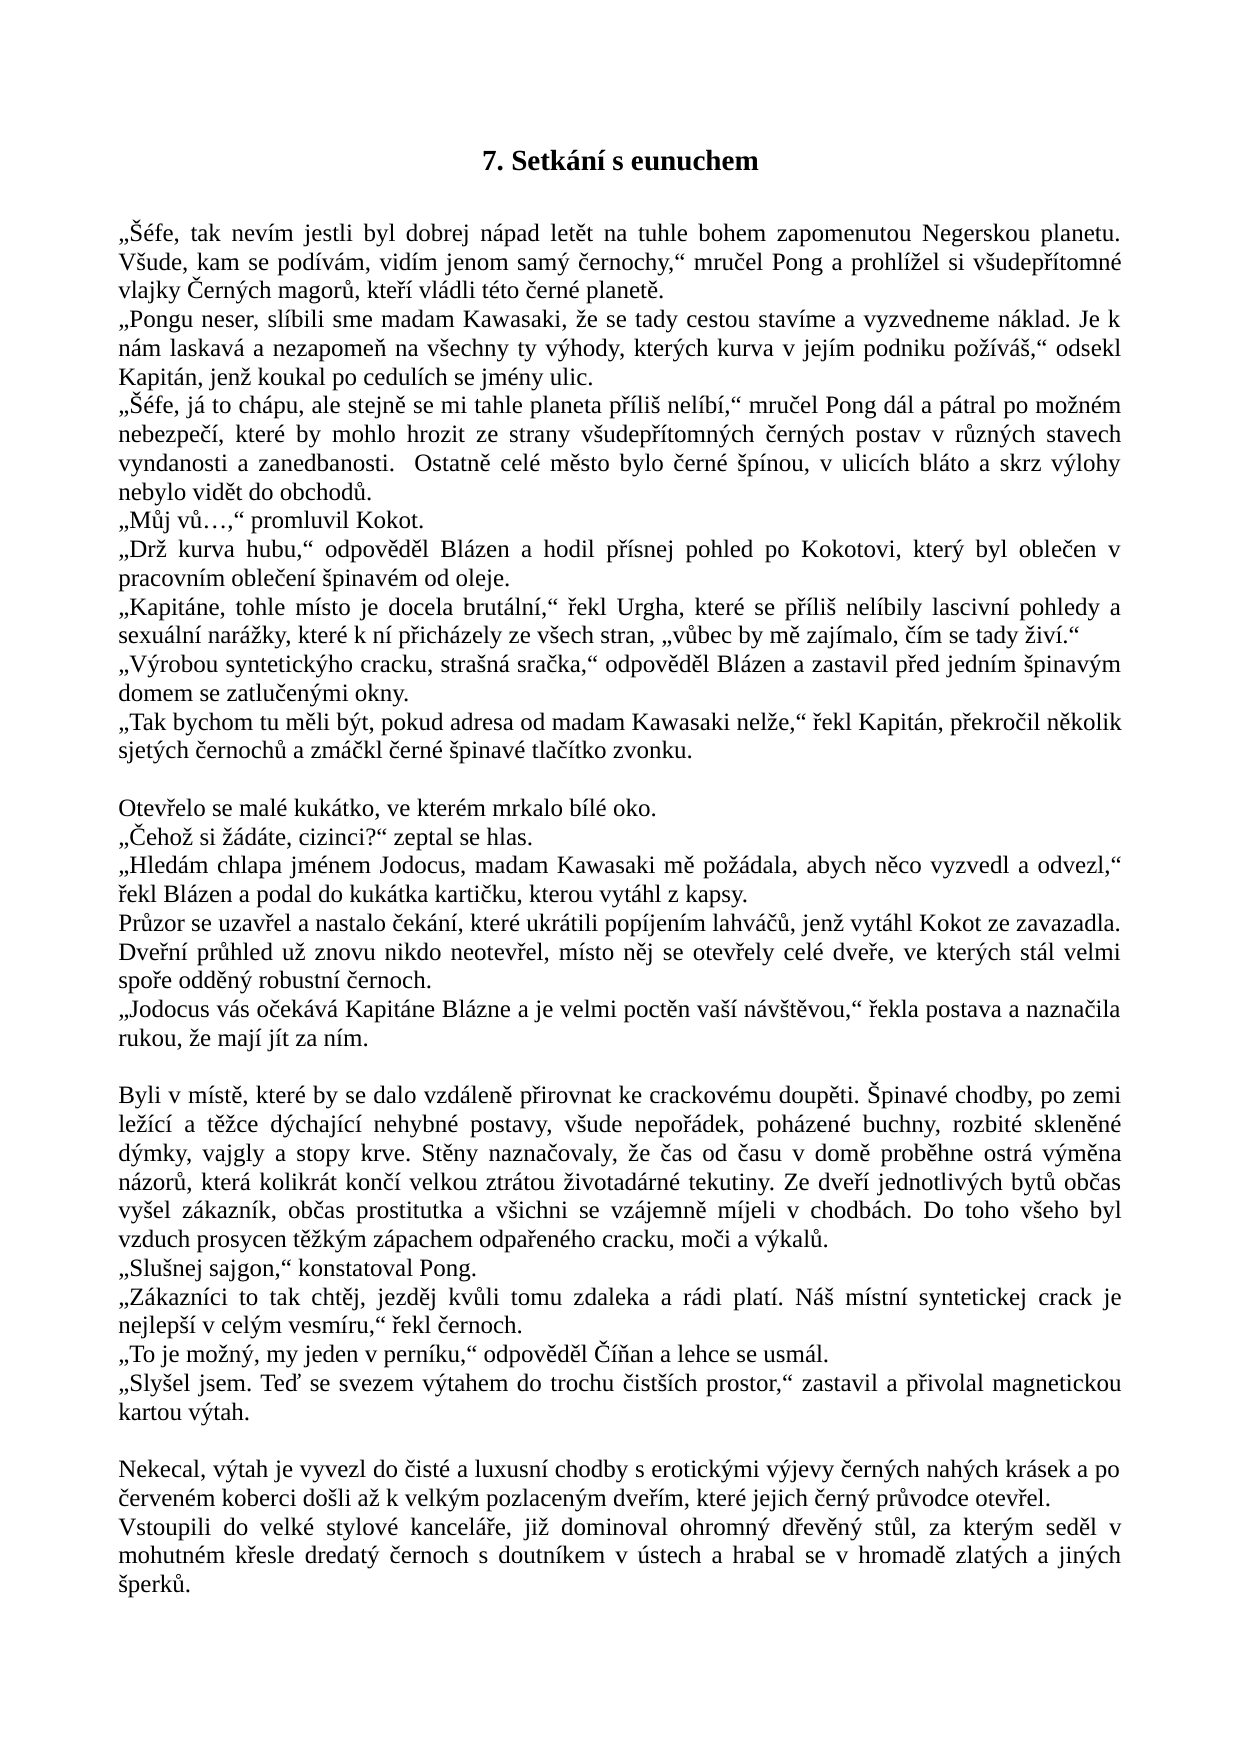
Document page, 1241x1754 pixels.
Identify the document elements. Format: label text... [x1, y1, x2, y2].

text „Výrobou syntetickýho cracku, strašná sračka,“ odpověděl Blázen a zastavil před jedním špinavým domem se zatlučenými okny. [118, 649, 1122, 707]
text „Šéfe, já to chápu, ale stejně se mi tahle planeta příliš nelíbí,“ mručel Pong dál a pátral po možném nebezpečí, které by mohlo hrozit ze strany všudepřítomných černých postav v různých stavech vyndanosti a zanedbanosti. Ostatně celé město bylo černé špínou, v ulicích bláto a skrz výlohy nebylo vidět do obchodů. [118, 390, 1122, 505]
text „Drž kurva hubu,“ odpověděl Blázen a hodil přísnej pohled po Kokotovi, který byl oblečen v pracovním oblečení špinavém od oleje. [118, 534, 1122, 592]
text Průzor se uzavřel a nastalo čekání, které ukrátili popíjením lahváčů, jenž vytáhl Kokot ze zavazadla. [118, 908, 1122, 937]
text „To je možný, my jeden v perníku,“ odpověděl Číňan a lehce se usmál. [118, 1339, 1122, 1368]
text Nekecal, výtah je vyvezl do čisté a luxusní chodby s erotickými výjevy černých nahých krásek a po červeném koberci došli až k velkým pozlaceným dveřím, které jejich černý průvodce otevřel. [118, 1454, 1122, 1512]
text Byli v místě, které by se dalo vzdáleně přirovnat ke crackovému doupěti. Špinavé chodby, po zemi ležící a těžce dýchající nehybné postavy, všude nepořádek, poházené buchny, rozbité skleněné dýmky, vajgly a stopy krve. Stěny naznačovaly, že čas od času v domě proběhne ostrá výměna názorů, která kolikrát končí velkou ztrátou životadárné tekutiny. Ze dveří jednotlivých bytů občas vyšel zákazník, občas prostitutka a všichni se vzájemně míjeli v chodbách. Do toho všeho byl vzduch prosycen těžkým zápachem odpařeného cracku, moči a výkalů. [118, 1080, 1122, 1253]
text „Slyšel jsem. Teď se svezem výtahem do trochu čistších prostor,“ zastavil a přivolal magnetickou kartou výtah. [118, 1368, 1122, 1425]
text „Čehož si žádáte, cizinci?“ zeptal se hlas. [118, 822, 1122, 850]
text „Hledám chlapa jménem Jodocus, madam Kawasaki mě požádala, abych něco vyzvedl a odvezl,“ řekl Blázen a podal do kukátka kartičku, kterou vytáhl z kapsy. [118, 850, 1122, 908]
text „Pongu neser, slíbili sme madam Kawasaki, že se tady cestou stavíme a vyzvedneme náklad. Je k nám laskavá a nezapomeň na všechny ty výhody, kterých kurva v jejím podniku požíváš,“ odsekl Kapitán, jenž koukal po cedulích se jmény ulic. [118, 304, 1122, 390]
subtitle 7. Setkání s eunuchem [118, 143, 1122, 177]
text „Můj vů…,“ promluvil Kokot. [118, 505, 1122, 534]
text Vstoupili do velké stylové kanceláře, již dominoval ohromný dřevěný stůl, za kterým seděl v mohutném křesle dredatý černoch s doutníkem v ústech a hrabal se v hromadě zlatých a jiných šperků. [118, 1512, 1122, 1598]
text „Tak bychom tu měli být, pokud adresa od madam Kawasaki nelže,“ řekl Kapitán, překročil několik sjetých černochů a zmáčkl černé špinavé tlačítko zvonku. [118, 707, 1122, 764]
text Dveřní průhled už znovu nikdo neotevřel, místo něj se otevřely celé dveře, ve kterých stál velmi spoře odděný robustní černoch. [118, 937, 1122, 994]
text „Kapitáne, tohle místo je docela brutální,“ řekl Urgha, které se příliš nelíbily lascivní pohledy a sexuální narážky, které k ní přicházely ze všech stran, „vůbec by mě zajímalo, čím se tady živí.“ [118, 592, 1122, 649]
text „Zákazníci to tak chtěj, jezděj kvůli tomu zdaleka a rádi platí. Náš místní syntetickej crack je nejlepší v celým vesmíru,“ řekl černoch. [118, 1282, 1122, 1339]
text „Jodocus vás očekává Kapitáne Blázne a je velmi poctěn vaší návštěvou,“ řekla postava a naznačila rukou, že mají jít za ním. [118, 994, 1122, 1052]
text „Slušnej sajgon,“ konstatoval Pong. [118, 1253, 1122, 1282]
text Otevřelo se malé kukátko, ve kterém mrkalo bílé oko. [118, 793, 1122, 822]
text „Šéfe, tak nevím jestli byl dobrej nápad letět na tuhle bohem zapomenutou Negerskou planetu. Všude, kam se podívám, vidím jenom samý černochy,“ mručel Pong a prohlížel si všudepřítomné vlajky Černých magorů, kteří vládli této černé planetě. [118, 218, 1122, 304]
